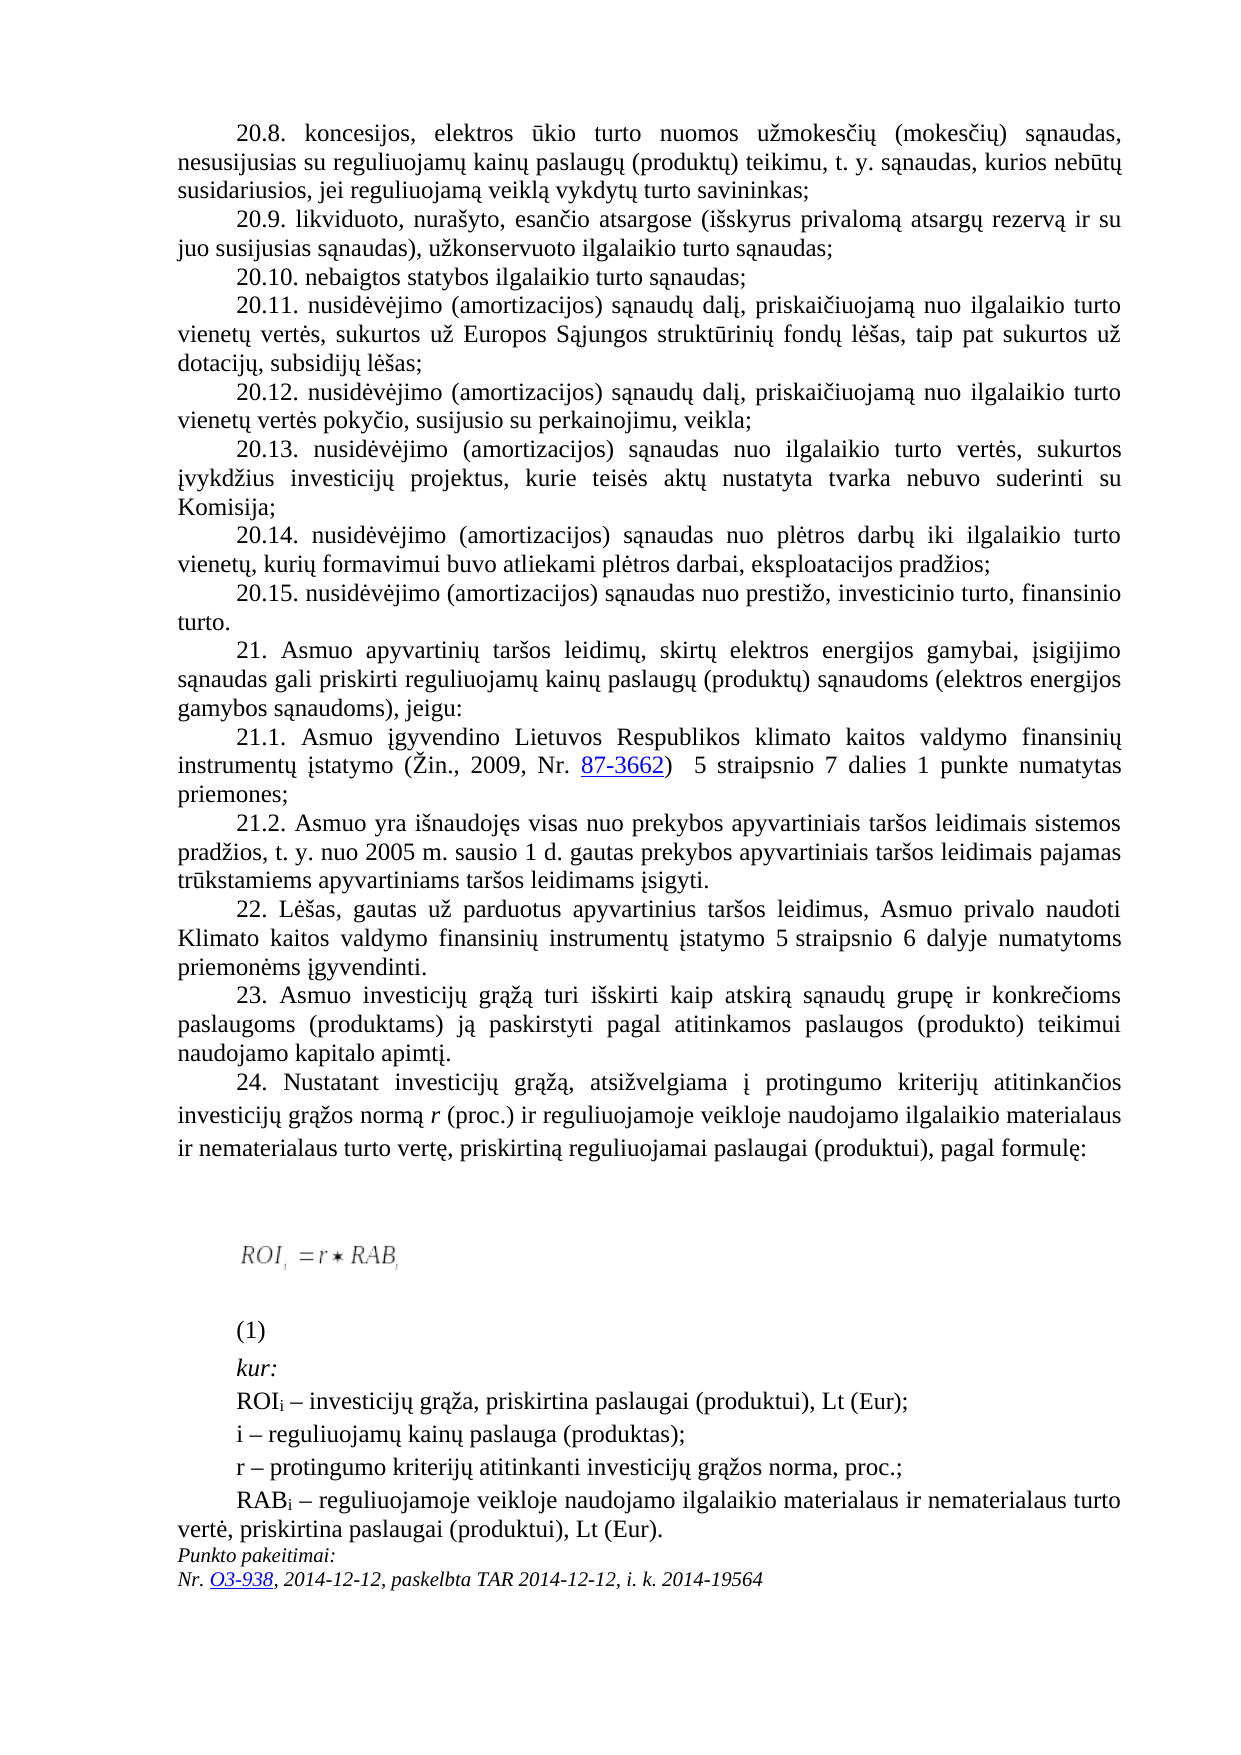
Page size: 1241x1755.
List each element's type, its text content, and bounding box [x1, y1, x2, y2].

text ROIi – investicijų grąža, priskirtina paslaugai (produktui), Lt (Eur); [177, 1386, 1122, 1415]
text Punkto pakeitimai: [177, 1543, 1122, 1567]
text 20.15. nusidėvėjimo (amortizacijos) sąnaudas nuo prestižo, investicinio turto, finansinio turto. [177, 578, 1122, 636]
text 21.1. Asmuo įgyvendino Lietuvos Respublikos klimato kaitos valdymo finansinių instrumentų įstatymo (Žin., 2009, Nr. 87-3662) 5 straipsnio 7 dalies 1 punkte numatytas priemones; [177, 722, 1122, 808]
text kur: [177, 1353, 1122, 1382]
text 20.11. nusidėvėjimo (amortizacijos) sąnaudų dalį, priskaičiuojamą nuo ilgalaikio turto vienetų vertės, sukurtos už Europos Sąjungos struktūrinių fondų lėšas, taip pat sukurtos už dotacijų, subsidijų lėšas; [177, 291, 1122, 377]
text 20.8. koncesijos, elektros ūkio turto nuomos užmokesčių (mokesčių) sąnaudas, nesusijusias su reguliuojamų kainų paslaugų (produktų) teikimu, t. y. sąnaudas, kurios nebūtų susidariusios, jei reguliuojamą veiklą vykdytų turto savininkas; [177, 118, 1122, 204]
text 20.14. nusidėvėjimo (amortizacijos) sąnaudas nuo plėtros darbų iki ilgalaikio turto vienetų, kurių formavimui buvo atliekami plėtros darbai, eksploatacijos pradžios; [177, 521, 1122, 578]
text 22. Lėšas, gautas už parduotus apyvartinius taršos leidimus, Asmuo privalo naudoti Klimato kaitos valdymo finansinių instrumentų įstatymo 5 straipsnio 6 dalyje numatytoms priemonėms įgyvendinti. [177, 894, 1122, 981]
text 20.10. nebaigtos statybos ilgalaikio turto sąnaudas; [177, 262, 1122, 291]
text (1) [177, 1280, 1122, 1344]
text 20.9. likviduoto, nurašyto, esančio atsargose (išskyrus privalomą atsargų rezervą ir su juo susijusias sąnaudas), užkonservuoto ilgalaikio turto sąnaudas; [177, 204, 1122, 262]
text 20.12. nusidėvėjimo (amortizacijos) sąnaudų dalį, priskaičiuojamą nuo ilgalaikio turto vienetų vertės pokyčio, susijusio su perkainojimu, veikla; [177, 377, 1122, 434]
text 24. Nustatant investicijų grąžą, atsižvelgiama į protingumo kriterijų atitinkančios investicijų grąžos normą r (proc.) ir reguliuojamoje veikloje naudojamo ilgalaikio materialaus ir nematerialaus turto vertę, priskirtiną reguliuojamai paslaugai (produktui), pagal formulę: [177, 1067, 1122, 1162]
text RABi – reguliuojamoje veikloje naudojamo ilgalaikio materialaus ir nematerialaus turto vertė, priskirtina paslaugai (produktui), Lt (Eur). [177, 1485, 1122, 1543]
text r – protingumo kriterijų atitinkanti investicijų grąžos norma, proc.; [177, 1452, 1122, 1481]
text 20.13. nusidėvėjimo (amortizacijos) sąnaudas nuo ilgalaikio turto vertės, sukurtos įvykdžius investicijų projektus, kurie teisės aktų nustatyta tvarka nebuvo suderinti su Komisija; [177, 434, 1122, 521]
text 23. Asmuo investicijų grąžą turi išskirti kaip atskirą sąnaudų grupę ir konkrečioms paslaugoms (produktams) ją paskirstyti pagal atitinkamos paslaugos (produkto) teikimui naudojamo kapitalo apimtį. [177, 981, 1122, 1067]
text i – reguliuojamų kainų paslauga (produktas); [177, 1419, 1122, 1448]
text 21.2. Asmuo yra išnaudojęs visas nuo prekybos apyvartiniais taršos leidimais sistemos pradžios, t. y. nuo 2005 m. sausio 1 d. gautas prekybos apyvartiniais taršos leidimais pajamas trūkstamiems apyvartiniams taršos leidimams įsigyti. [177, 808, 1122, 894]
text Nr. O3-938, 2014-12-12, paskelbta TAR 2014-12-12, i. k. 2014-19564 [177, 1567, 1122, 1591]
text 21. Asmuo apyvartinių taršos leidimų, skirtų elektros energijos gamybai, įsigijimo sąnaudas gali priskirti reguliuojamų kainų paslaugų (produktų) sąnaudoms (elektros energijos gamybos sąnaudoms), jeigu: [177, 636, 1122, 722]
